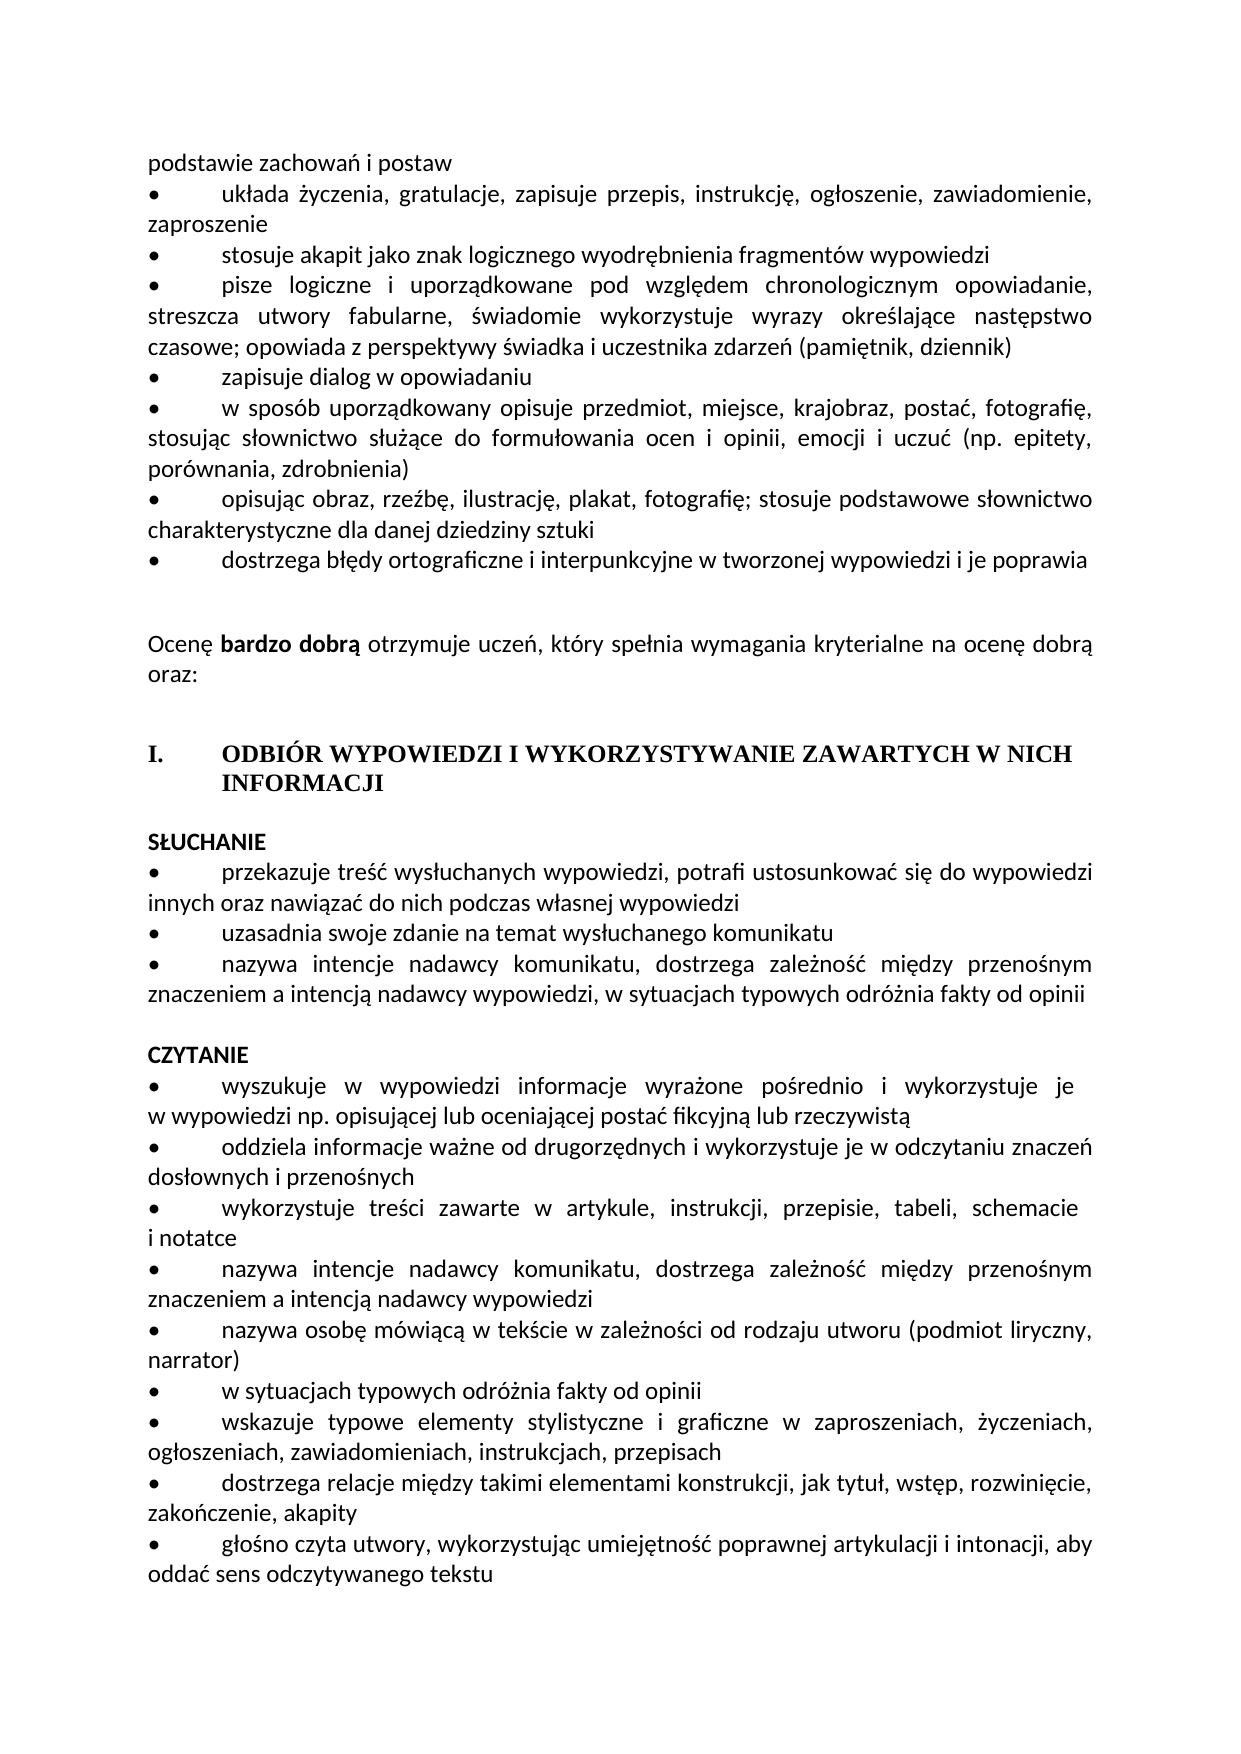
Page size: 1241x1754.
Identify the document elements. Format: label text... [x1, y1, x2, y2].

list w sposób uporządkowany opisuje przedmiot, miejsce, krajobraz, postać, fotografię, stosując słownictwo służące do formułowania ocen i opinii, emocji i uczuć (np. epitety, porównania, zdrobnienia) [148, 392, 1093, 483]
list dostrzega błędy ortograﬁczne i interpunkcyjne w tworzonej wypowiedzi i je poprawia [148, 544, 1093, 575]
list ODBIÓR WYPOWIEDZI I WYKORZYSTYWANIE ZAWARTYCH W NICH INFORMACJI [148, 739, 1093, 797]
list podstawie zachowań i postaw [148, 148, 1093, 178]
list w sytuacjach typowych odróżnia fakty od opinii [148, 1375, 1093, 1406]
list wskazuje typowe elementy stylistyczne i graficzne w zaproszeniach, życzeniach, ogłoszeniach, zawiadomieniach, instrukcjach, przepisach [148, 1406, 1093, 1467]
text Ocenę bardzo dobrą otrzymuje uczeń, który spełnia wymagania kryterialne na ocenę dobrą oraz: [148, 628, 1093, 689]
text CZYTANIE [148, 1039, 1093, 1070]
list uzasadnia swoje zdanie na temat wysłuchanego komunikatu [148, 917, 1093, 948]
list oddziela informacje ważne od drugorzędnych i wykorzystuje je w odczytaniu znaczeń dosłownych i przenośnych [148, 1131, 1093, 1192]
list opisując obraz, rzeźbę, ilustrację, plakat, fotografię; stosuje podstawowe słownictwo charakterystyczne dla danej dziedziny sztuki [148, 483, 1093, 544]
list nazywa intencje nadawcy komunikatu, dostrzega zależność między przenośnym znaczeniem a intencją nadawcy wypowiedzi, w sytuacjach typowych odróżnia fakty od opinii [148, 948, 1093, 1009]
list zapisuje dialog w opowiadaniu [148, 361, 1093, 392]
list nazywa intencje nadawcy komunikatu, dostrzega zależność między przenośnym znaczeniem a intencją nadawcy wypowiedzi [148, 1253, 1093, 1314]
list układa życzenia, gratulacje, zapisuje przepis, instrukcję, ogłoszenie, zawiadomienie, zaproszenie [148, 178, 1093, 239]
text SŁUCHANIE [148, 826, 1093, 856]
list przekazuje treść wysłuchanych wypowiedzi, potrafi ustosunkować się do wypowiedzi innych oraz nawiązać do nich podczas własnej wypowiedzi [148, 856, 1093, 917]
list głośno czyta utwory, wykorzystując umiejętność poprawnej artykulacji i intonacji, aby oddać sens odczytywanego tekstu [148, 1528, 1093, 1589]
list stosuje akapit jako znak logicznego wyodrębnienia fragmentów wypowiedzi [148, 239, 1093, 270]
list pisze logiczne i uporządkowane pod względem chronologicznym opowiadanie, streszcza utwory fabularne, świadomie wykorzystuje wyrazy określające następstwo czasowe; opowiada z perspektywy świadka i uczestnika zdarzeń (pamiętnik, dziennik) [148, 270, 1093, 361]
list dostrzega relacje między takimi elementami konstrukcji, jak tytuł, wstęp, rozwinięcie, zakończenie, akapity [148, 1467, 1093, 1528]
text • wykorzystuje treści zawarte w artykule, instrukcji, przepisie, tabeli, schemacie i notatce [148, 1192, 1093, 1253]
list nazywa osobę mówiącą w tekście w zależności od rodzaju utworu (podmiot liryczny, narrator) [148, 1314, 1093, 1375]
list wyszukuje w wypowiedzi informacje wyrażone pośrednio i wykorzystuje je w wypowiedzi np. opisującej lub oceniającej postać fikcyjną lub rzeczywistą [148, 1070, 1093, 1131]
